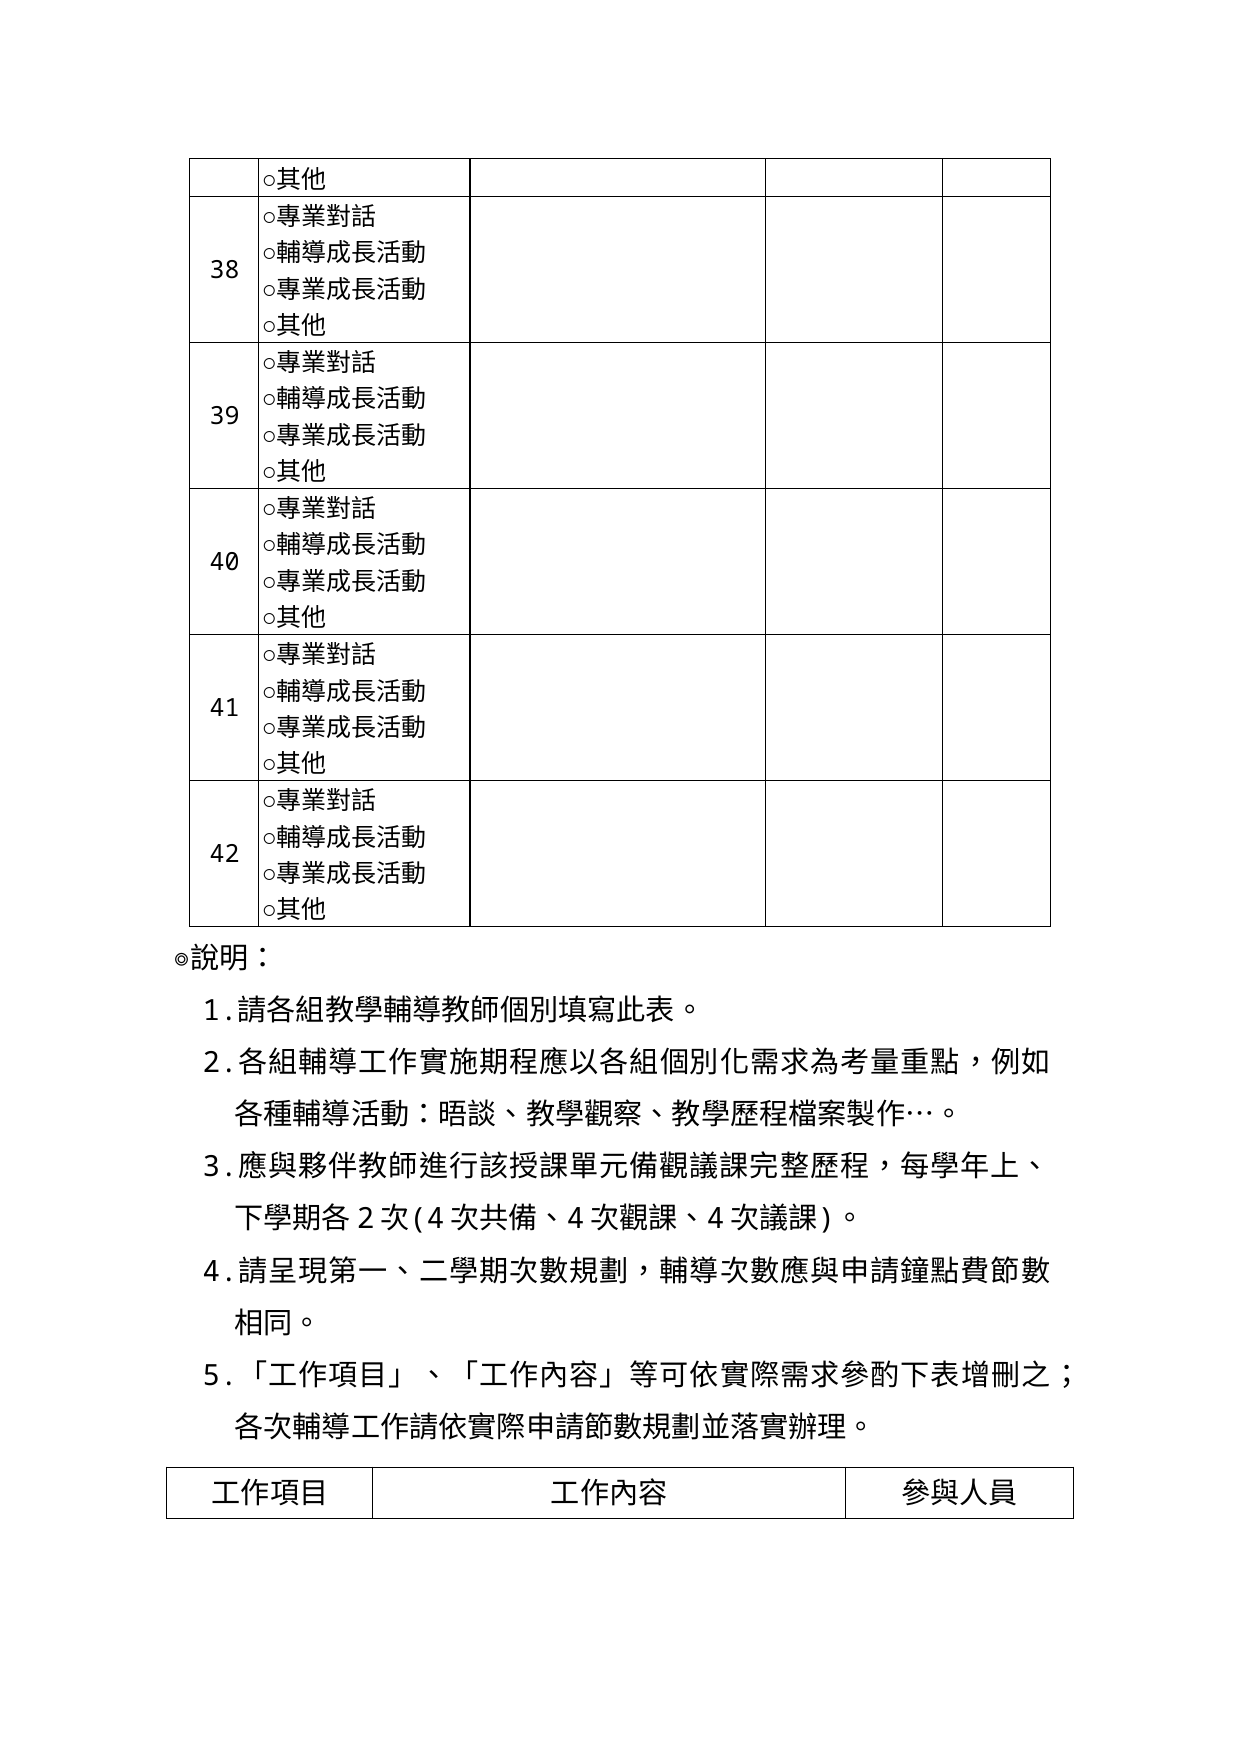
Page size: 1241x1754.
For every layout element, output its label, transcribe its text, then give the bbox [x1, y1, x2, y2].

table_header 工作內容 [373, 1468, 845, 1517]
table_cell [943, 781, 1050, 926]
table_cell [766, 159, 942, 196]
table_cell [943, 343, 1050, 488]
table_cell ○專業對話 ○輔導成長活動 ○專業成長活動 ○其他 [259, 343, 469, 488]
table_cell [471, 489, 765, 634]
table_cell ○專業對話 ○輔導成長活動 ○專業成長活動 ○其他 [259, 635, 469, 780]
table_cell [943, 197, 1050, 342]
table_cell 40 [190, 489, 258, 634]
table_cell [943, 635, 1050, 780]
text 2.各組輔導工作實施期程應以各組個別化需求為考量重點，例如各種輔導活動：晤談、教學觀察、教學歷程檔案製作…。 [202, 1031, 1053, 1135]
table_cell [471, 781, 765, 926]
table_cell [943, 159, 1050, 196]
table_cell ○專業對話 ○輔導成長活動 ○專業成長活動 ○其他 [259, 197, 469, 342]
text ◎說明： [173, 927, 1053, 979]
table_header 工作項目 [167, 1468, 372, 1517]
table_cell 41 [190, 635, 258, 780]
table_cell 39 [190, 343, 258, 488]
text 3.應與夥伴教師進行該授課單元備觀議課完整歷程，每學年上、下學期各2次(4次共備、4次觀課、4次議課)。 [202, 1135, 1053, 1239]
table_cell [471, 635, 765, 780]
table_cell [766, 197, 942, 342]
table_cell [766, 635, 942, 780]
text 4.請呈現第一、二學期次數規劃，輔導次數應與申請鐘點費節數相同。 [202, 1239, 1053, 1343]
text 1.請各組教學輔導教師個別填寫此表。 [202, 979, 1053, 1031]
text 5.「工作項目」、「工作內容」等可依實際需求參酌下表增刪之；各次輔導工作請依實際申請節數規劃並落實辦理。 [202, 1343, 1053, 1448]
table_cell [190, 159, 258, 196]
table_header 參與人員 [846, 1468, 1073, 1517]
table_cell 38 [190, 197, 258, 342]
table_cell ○專業對話 ○輔導成長活動 ○專業成長活動 ○其他 [259, 489, 469, 634]
table_cell [943, 489, 1050, 634]
table_cell [471, 159, 765, 196]
table_cell ○專業對話 ○輔導成長活動 ○專業成長活動 ○其他 [259, 781, 469, 926]
table_cell [766, 781, 942, 926]
table_cell 42 [190, 781, 258, 926]
table_cell [766, 343, 942, 488]
table_cell [471, 197, 765, 342]
table_cell [766, 489, 942, 634]
table_cell ○其他 [259, 159, 469, 196]
table_cell [471, 343, 765, 488]
